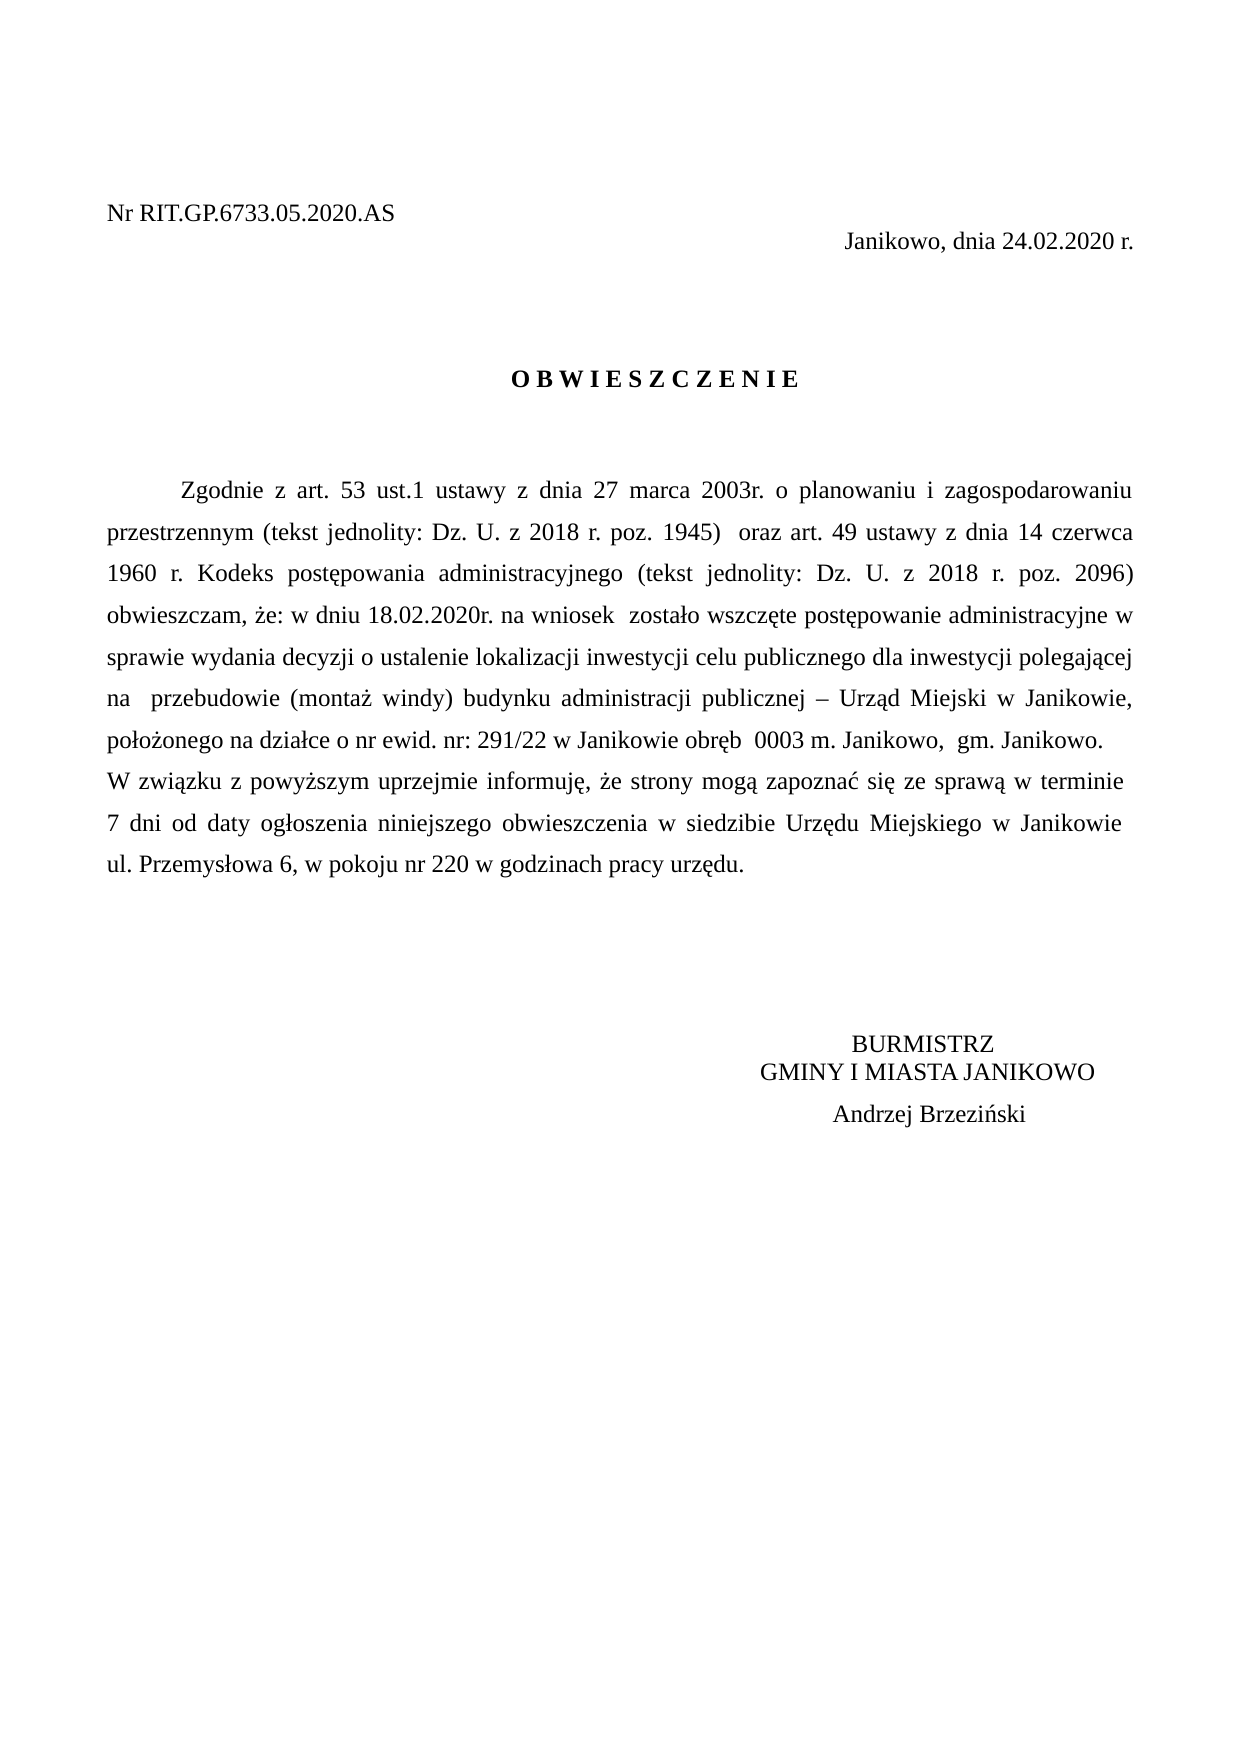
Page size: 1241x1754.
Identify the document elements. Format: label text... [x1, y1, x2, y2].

text Andrzej Brzeziński [107, 1100, 1134, 1128]
text Zgodnie z art. 53 ust.1 ustawy z dnia 27 marca 2003r. o planowaniu i zagospodarowaniu przestrzennym (tekst jednolity: Dz. U. z 2018 r. poz. 1945) oraz art. 49 ustawy z dnia 14 czerwca 1960 r. Kodeks postępowania administracyjnego (tekst jednolity: Dz. U. z 2018 r. poz. 2096) obwieszczam, że: w dniu 18.02.2020r. na wniosek zostało wszczęte postępowanie administracyjne w sprawie wydania decyzji o ustalenie lokalizacji inwestycji celu publicznego dla inwestycji polegającej na przebudowie (montaż windy) budynku administracji publicznej – Urząd Miejski w Janikowie, położonego na działce o nr ewid. nr: 291/22 w Janikowie obręb 0003 m. Janikowo, gm. Janikowo. [107, 476, 1134, 753]
text Janikowo, dnia 24.02.2020 r. [107, 227, 1134, 255]
text GMINY I MIASTA JANIKOWO [107, 1058, 1134, 1086]
text O B W I E S Z C Z E N I E [107, 366, 1134, 393]
text W związku z powyższym uprzejmie informuję, że strony mogą zapoznać się ze sprawą w terminie 7 dni od daty ogłoszenia niniejszego obwieszczenia w siedzibie Urzędu Miejskiego w Janikowie ul. Przemysłowa 6, w pokoju nr 220 w godzinach pracy urzędu. [107, 767, 1134, 878]
text Nr RIT.GP.6733.05.2020.AS [107, 199, 1134, 227]
text BURMISTRZ [107, 1031, 1134, 1058]
